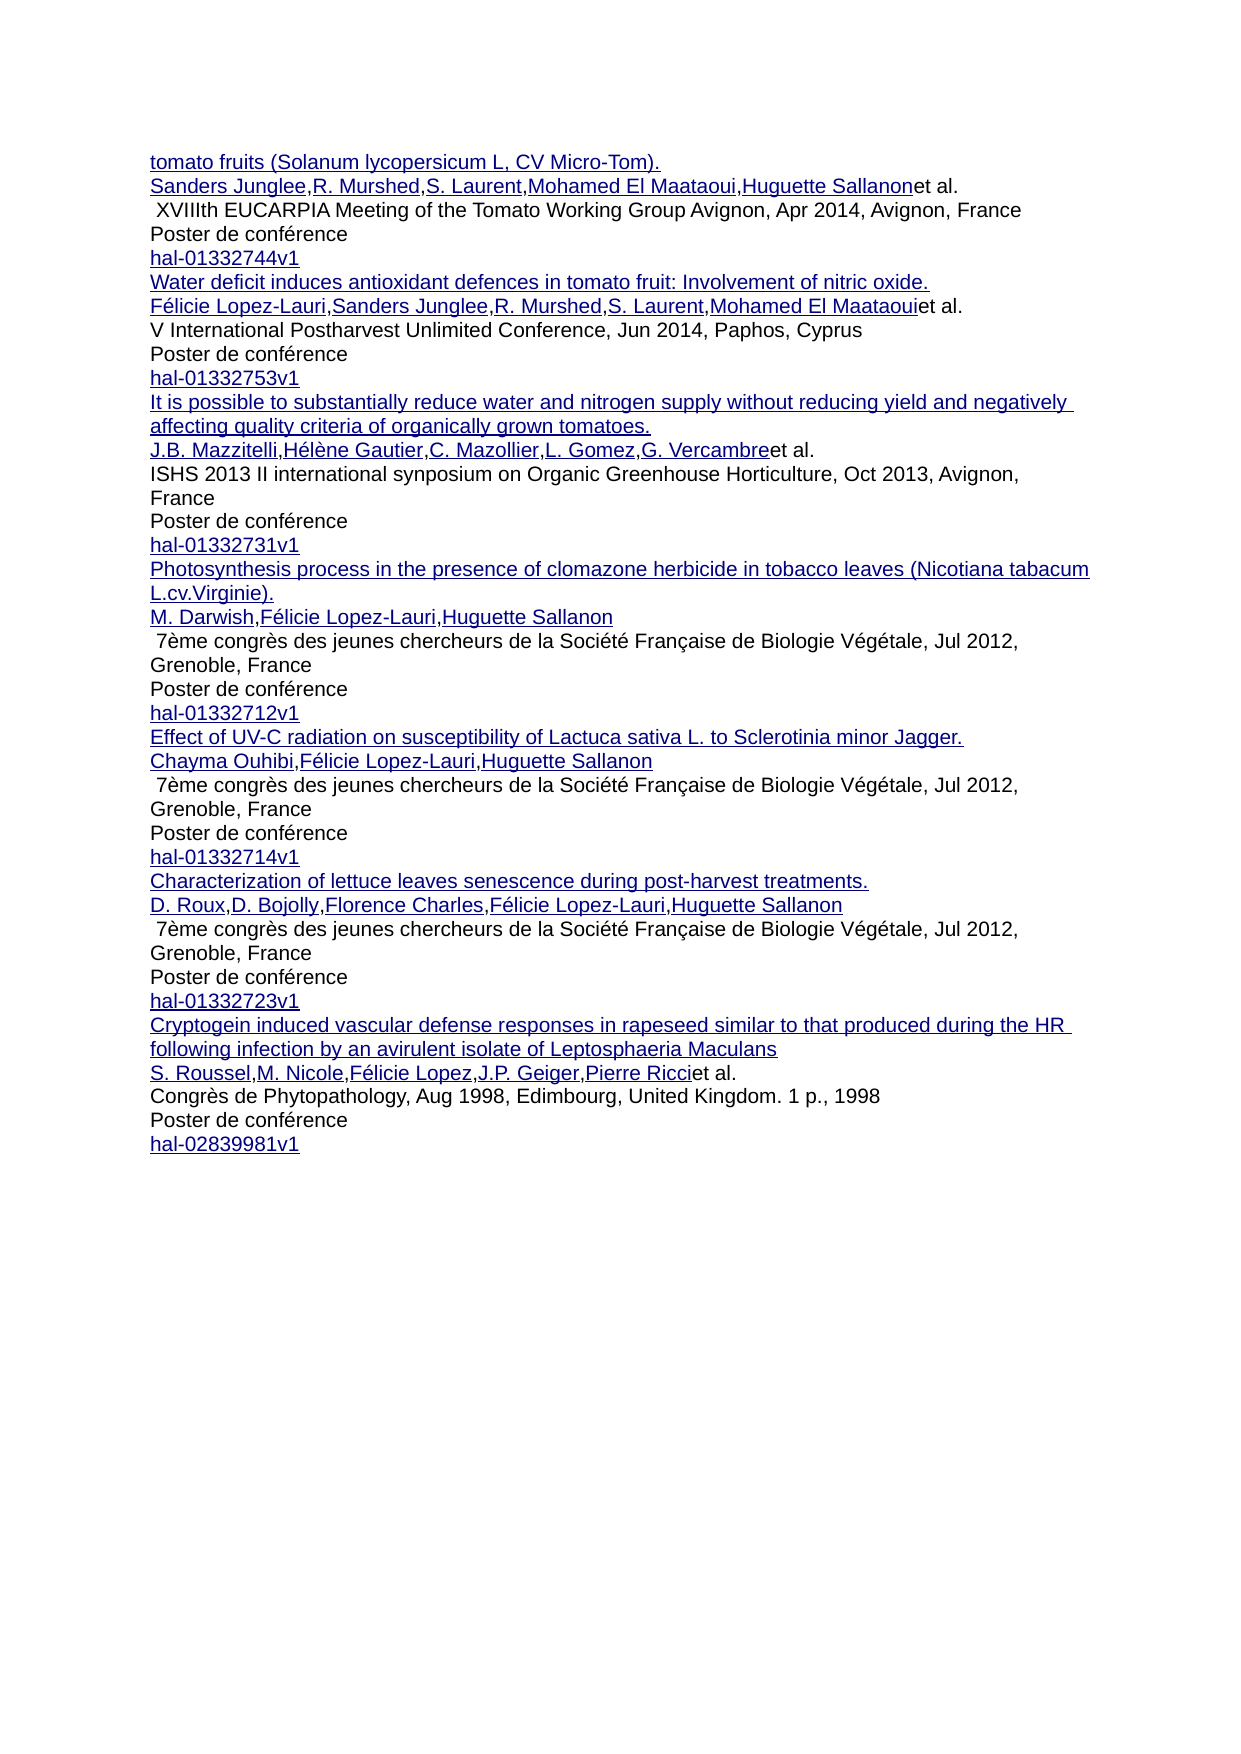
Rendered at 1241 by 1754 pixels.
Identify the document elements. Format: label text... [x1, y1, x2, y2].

table_cell Effect of UV-C radiation on susceptibility of Lactuca sativa L. to Sclerotinia minor Jagger. Chayma Ouhibi,Félicie Lopez-Lauri,Huguette Sallanon 7ème congrès des jeunes chercheurs de la Société Française de Biologie Végétale, Jul 2012, Grenoble, France Poster de conférence hal-01332714v1 [150, 725, 1090, 869]
table_cell Cryptogein induced vascular defense responses in rapeseed similar to that produced during the HR following infection by an avirulent isolate of Leptosphaeria Maculans S. Roussel,M. Nicole,Félicie Lopez,J.P. Geiger,Pierre Ricciet al. Congrès de Phytopathology, Aug 1998, Edimbourg, United Kingdom. 1 p., 1998 Poster de conférence hal-02839981v1 [150, 1013, 1090, 1156]
table_cell Characterization of lettuce leaves senescence during post-harvest treatments. D. Roux,D. Bojolly,Florence Charles,Félicie Lopez-Lauri,Huguette Sallanon 7ème congrès des jeunes chercheurs de la Société Française de Biologie Végétale, Jul 2012, Grenoble, France Poster de conférence hal-01332723v1 [150, 869, 1090, 1012]
table_cell Water deficit induces antioxidant defences in tomato fruit: Involvement of nitric oxide. Félicie Lopez-Lauri,Sanders Junglee,R. Murshed,S. Laurent,Mohamed El Maataouiet al. V International Postharvest Unlimited Conference, Jun 2014, Paphos, Cyprus Poster de conférence hal-01332753v1 [150, 270, 1090, 389]
table_header Mercury induces water deficit in leaves and stimulates through NO the antioxidant defence system in tomato fruits (Solanum lycopersicum L, CV Micro-Tom). Sanders Junglee,R. Murshed,S. Laurent,Mohamed El Maataoui,Huguette Sallanonet al. XVIIIth EUCARPIA Meeting of the Tomato Working Group Avignon, Apr 2014, Avignon, France Poster de conférence hal-01332744v1 [150, 150, 1090, 270]
table_cell It is possible to substantially reduce water and nitrogen supply without reducing yield and negatively affecting quality criteria of organically grown tomatoes. J.B. Mazzitelli,Hélène Gautier,C. Mazollier,L. Gomez,G. Vercambreet al. ISHS 2013 II international synposium on Organic Greenhouse Horticulture, Oct 2013, Avignon, France Poster de conférence hal-01332731v1 [150, 390, 1090, 557]
table_cell Photosynthesis process in the presence of clomazone herbicide in tobacco leaves (Nicotiana tabacum [150, 557, 1090, 578]
table_cell L.cv.Virginie). M. Darwish,Félicie Lopez-Lauri,Huguette Sallanon 7ème congrès des jeunes chercheurs de la Société Française de Biologie Végétale, Jul 2012, Grenoble, France Poster de conférence hal-01332712v1 [150, 579, 1090, 725]
